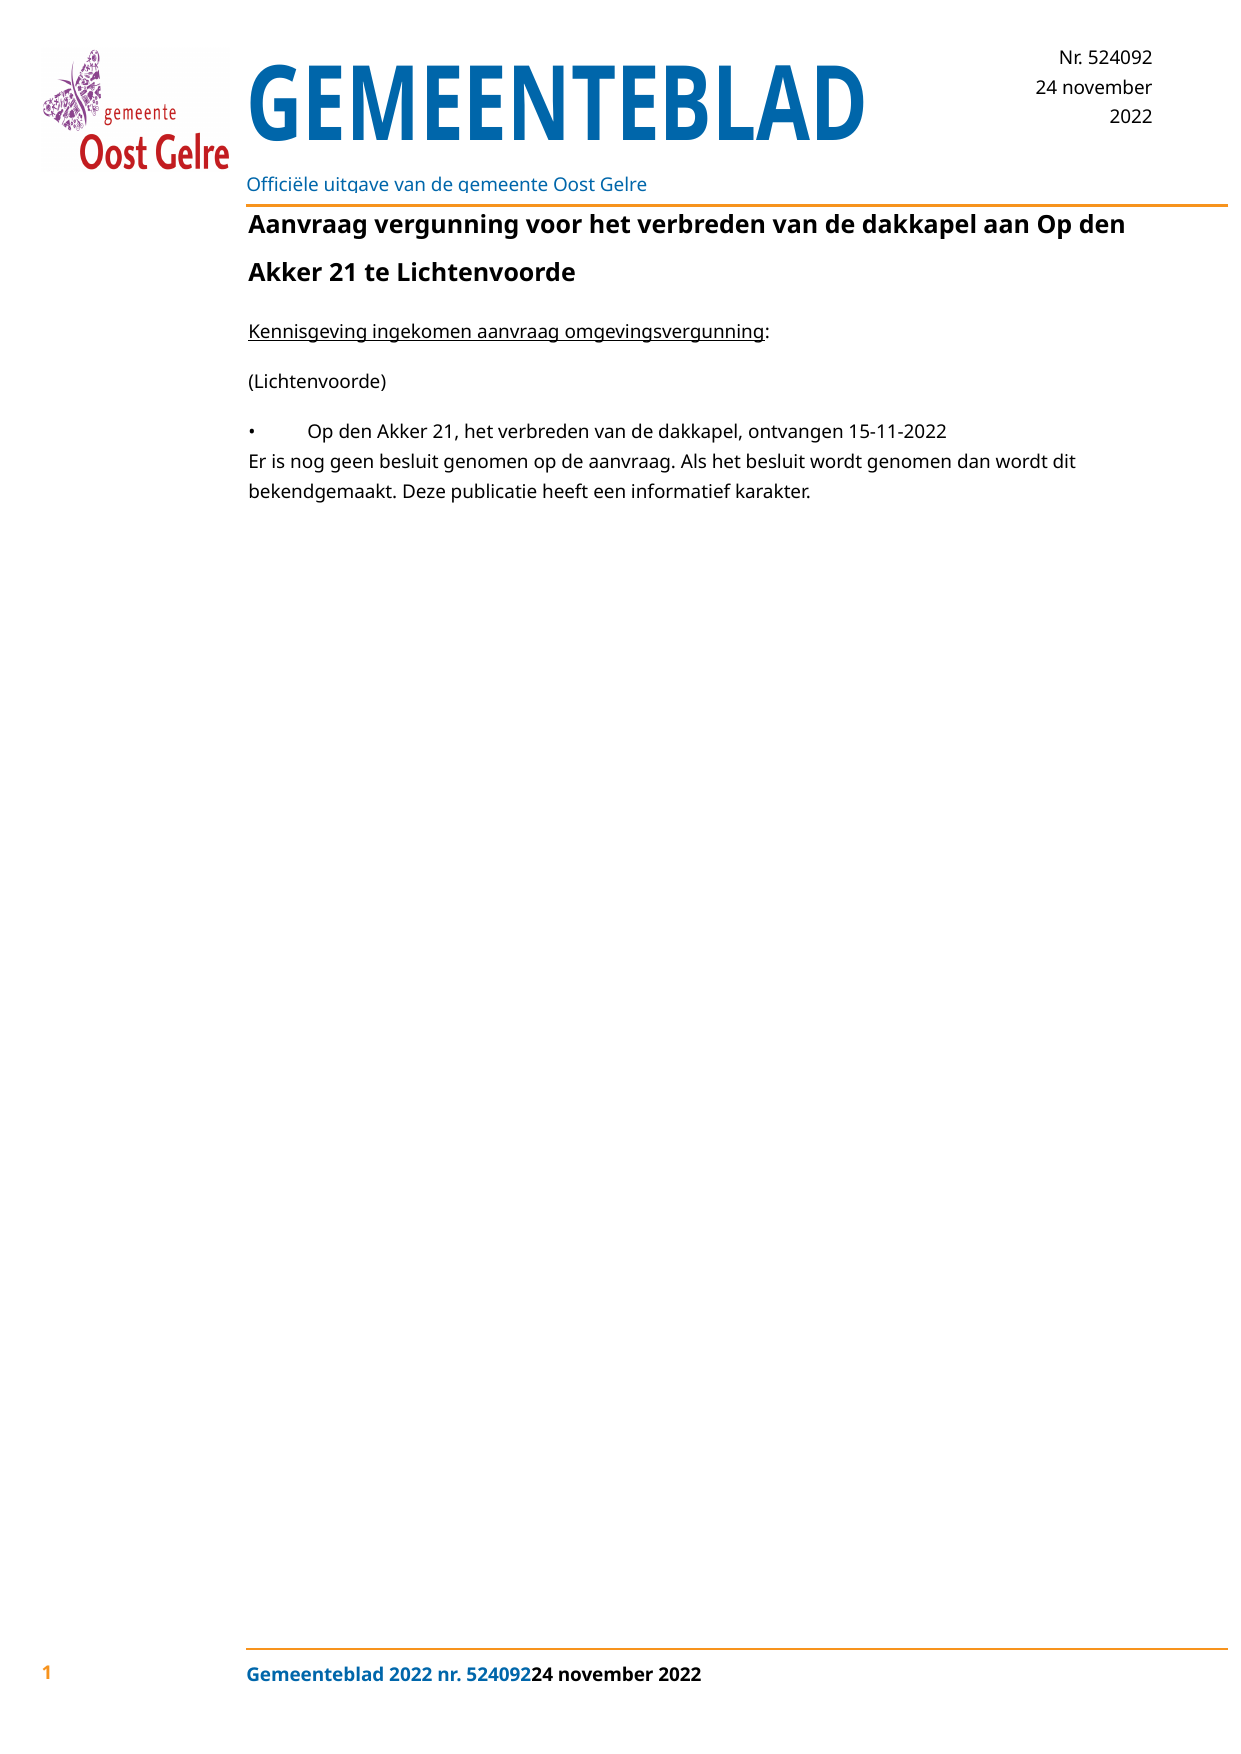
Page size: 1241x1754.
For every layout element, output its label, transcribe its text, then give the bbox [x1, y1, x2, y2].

text Aanvraag vergunning voor het verbreden van de dakkapel aan Op den Akker 21 te Lichtenvoorde [248, 207, 1152, 288]
text Er is nog geen besluit genomen op de aanvraag. Als het besluit wordt genomen dan wordt dit bekendgemaakt. Deze publicatie heeft een informatief karakter. [248, 448, 1152, 504]
picture [41, 47, 231, 172]
text Kennisgeving ingekomen aanvraag omgevingsvergunning: [248, 318, 1152, 344]
text (Lichtenvoorde) [248, 368, 1152, 394]
list Op den Akker 21, het verbreden van de dakkapel, ontvangen 15-11-2022 [248, 419, 1152, 444]
